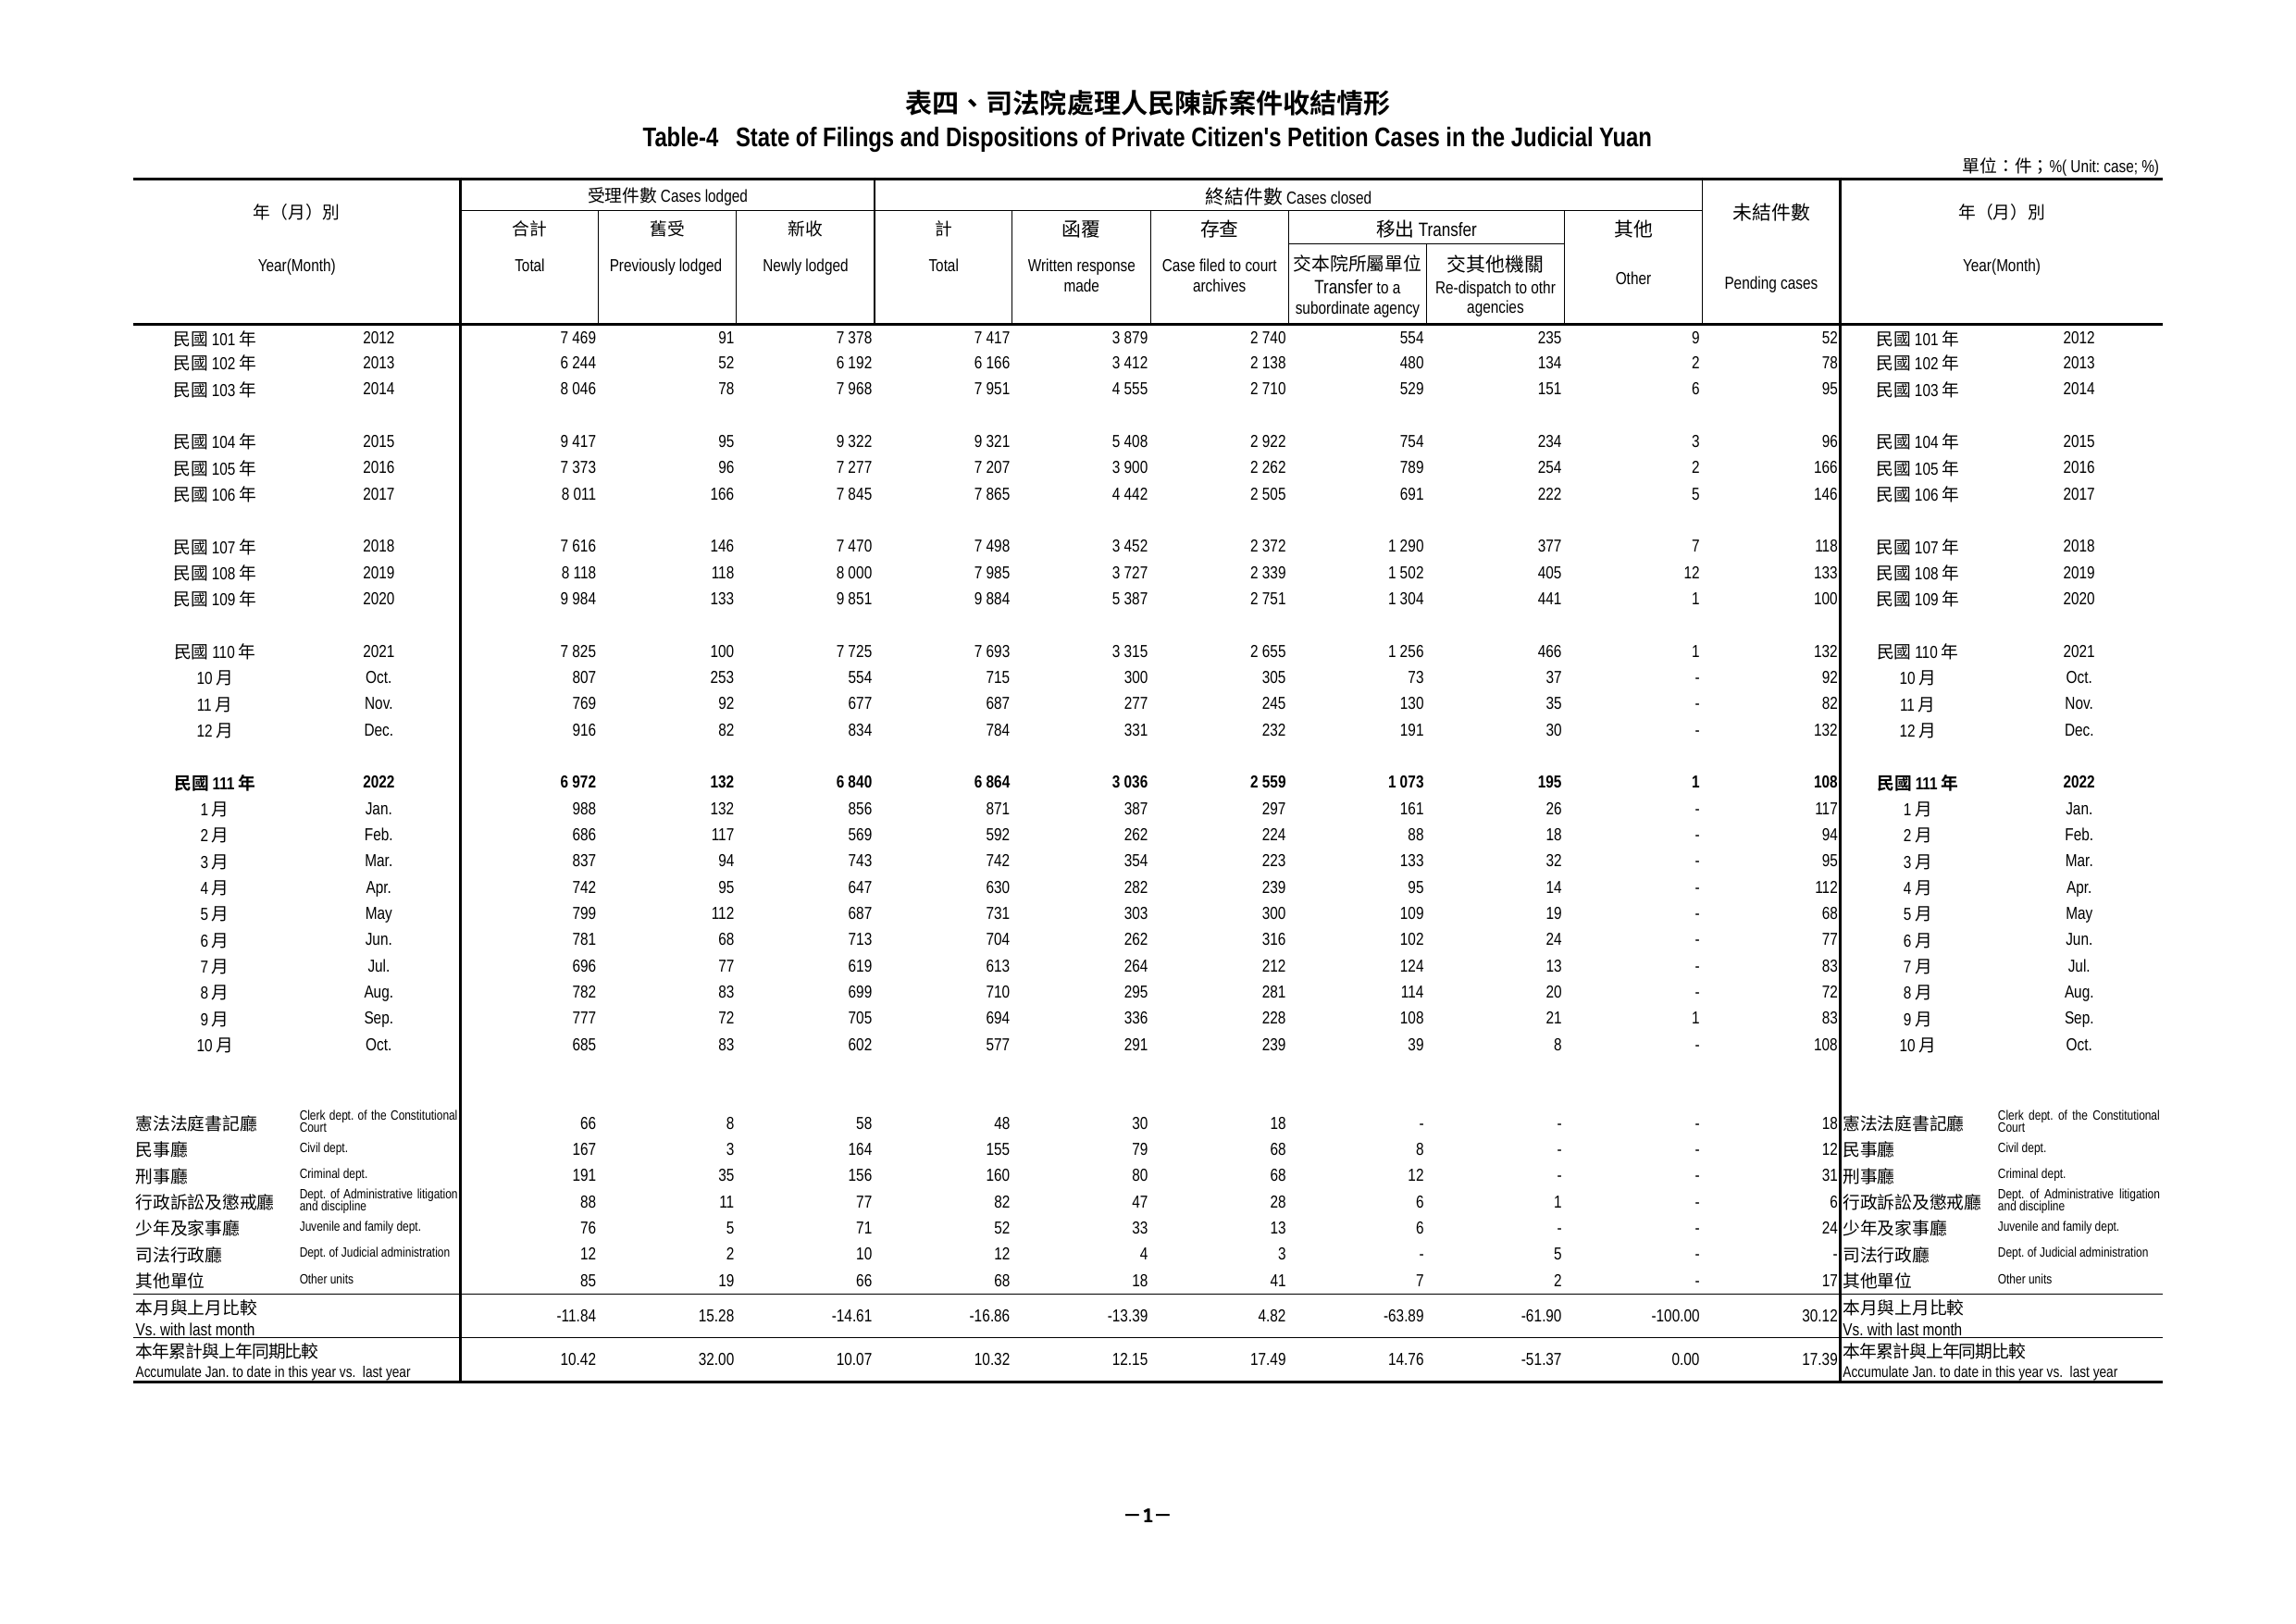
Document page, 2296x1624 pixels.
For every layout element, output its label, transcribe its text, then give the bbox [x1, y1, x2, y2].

table_cell 704 [875, 926, 1012, 952]
table_cell [1564, 1058, 1702, 1084]
table_cell 95 [1288, 874, 1426, 899]
table_cell 本年累計與上年同期比較 Accumulate Jan. to date in this year vs. last year [133, 1338, 459, 1381]
table_cell 7月 [133, 952, 297, 978]
table_cell 262 [1012, 822, 1150, 848]
table_cell -100.00 [1564, 1295, 1702, 1337]
table_cell [1288, 1084, 1426, 1110]
table_cell 94 [1702, 822, 1839, 848]
table_cell [875, 507, 1012, 533]
table_cell Criminal dept. [297, 1162, 459, 1188]
table_cell Jul. [297, 952, 459, 978]
table_cell 31 [1702, 1162, 1839, 1188]
table_cell 1 290 [1288, 533, 1426, 559]
table_cell 2020 [297, 586, 459, 612]
table_cell 164 [737, 1136, 875, 1162]
table_cell 6 [1702, 1188, 1839, 1214]
table_cell - [1564, 716, 1702, 742]
table_cell 799 [462, 900, 599, 926]
table_cell 132 [1702, 638, 1839, 663]
table_cell 118 [1702, 533, 1839, 559]
table_cell 6 [1288, 1188, 1426, 1214]
table_cell [1702, 1058, 1839, 1084]
table_cell 387 [1012, 795, 1150, 821]
table_cell 11 [599, 1188, 737, 1214]
table_cell 132 [599, 795, 737, 821]
table_cell 5月 [133, 900, 297, 926]
table_cell 2018 [1995, 533, 2163, 559]
table_cell -51.37 [1426, 1338, 1564, 1381]
table_cell 9 417 [462, 428, 599, 454]
table_cell 647 [737, 874, 875, 899]
table_cell 民國111年 [133, 769, 297, 795]
table_cell Jun. [297, 926, 459, 952]
table_cell 7 417 [875, 326, 1012, 349]
table_cell [1012, 402, 1150, 428]
table_cell 916 [462, 716, 599, 742]
table_cell 68 [1150, 1162, 1288, 1188]
table_cell 4 442 [1012, 480, 1150, 506]
table_cell 2021 [1995, 638, 2163, 663]
table_cell 2014 [297, 376, 459, 402]
table_cell 1 502 [1288, 559, 1426, 585]
table_cell Nov. [1995, 690, 2163, 716]
table_cell [875, 1058, 1012, 1084]
table_cell 5 [1426, 1241, 1564, 1267]
table_cell 24 [1702, 1215, 1839, 1241]
table_cell 2月 [133, 822, 297, 848]
table_cell 466 [1426, 638, 1564, 663]
table_cell 83 [1702, 1005, 1839, 1031]
table_cell - [1288, 1241, 1426, 1267]
table_cell 161 [1288, 795, 1426, 821]
table_cell 10月 [1842, 664, 1995, 690]
table_cell 807 [462, 664, 599, 690]
table_cell Oct. [1995, 664, 2163, 690]
table_cell 146 [599, 533, 737, 559]
table_cell [1150, 507, 1288, 533]
table_cell 9 [1564, 326, 1702, 349]
table_cell [599, 507, 737, 533]
table_cell 191 [1288, 716, 1426, 742]
table_cell 2 559 [1150, 769, 1288, 795]
table_cell 民國103年 [133, 376, 297, 402]
table_cell 2022 [1995, 769, 2163, 795]
table_cell - [1564, 979, 1702, 1005]
table_cell 民國106年 [1842, 480, 1995, 506]
table_cell [1702, 507, 1839, 533]
table_cell [1288, 743, 1426, 769]
table_cell 212 [1150, 952, 1288, 978]
table_cell Dept. of Administrative litigation and discipline [1995, 1188, 2163, 1214]
table_cell 6 972 [462, 769, 599, 795]
table_cell [462, 1084, 599, 1110]
table_cell [1288, 402, 1426, 428]
table_cell 26 [1426, 795, 1564, 821]
table_cell 108 [1288, 1005, 1426, 1031]
text 單位：件；%( Unit: case; %) [137, 152, 2159, 178]
table_cell Jun. [1995, 926, 2163, 952]
table_cell 12 [1702, 1136, 1839, 1162]
table_cell 5 408 [1012, 428, 1150, 454]
table_cell 少年及家事廳 [133, 1215, 297, 1241]
table_cell -61.90 [1426, 1295, 1564, 1337]
table_cell 96 [599, 454, 737, 480]
table_cell 58 [737, 1110, 875, 1135]
table_cell 156 [737, 1162, 875, 1188]
table_cell 7月 [1842, 952, 1995, 978]
table_cell 13 [1426, 952, 1564, 978]
table_cell - [1702, 1241, 1839, 1267]
table_cell 613 [875, 952, 1012, 978]
table_cell 本月與上月比較 Vs. with last month [133, 1295, 459, 1337]
table_cell [1288, 1058, 1426, 1084]
table_cell 民國109年 [1842, 586, 1995, 612]
table_cell 8 [1426, 1031, 1564, 1057]
table_cell 789 [1288, 454, 1426, 480]
table_cell 少年及家事廳 [1842, 1215, 1995, 1241]
table_cell 130 [1288, 690, 1426, 716]
table_cell - [1564, 1241, 1702, 1267]
table_cell 5月 [1842, 900, 1995, 926]
table_cell 新收 [737, 211, 874, 242]
table_cell [599, 743, 737, 769]
table_cell [133, 507, 297, 533]
table_cell 5 [1564, 480, 1702, 506]
table_cell 262 [1012, 926, 1150, 952]
table_cell 132 [1702, 716, 1839, 742]
table_cell 7 470 [737, 533, 875, 559]
table_cell 694 [875, 1005, 1012, 1031]
table_cell 731 [875, 900, 1012, 926]
table_cell 1 256 [1288, 638, 1426, 663]
table_cell 619 [737, 952, 875, 978]
table_cell 191 [462, 1162, 599, 1188]
table_cell 1 [1426, 1188, 1564, 1214]
table_cell [1564, 507, 1702, 533]
table_cell 554 [1288, 326, 1426, 349]
table_cell - [1564, 952, 1702, 978]
table_cell 8 000 [737, 559, 875, 585]
table_cell 108 [1702, 1031, 1839, 1057]
table_cell Other units [1995, 1267, 2163, 1293]
table_cell 18 [1012, 1267, 1150, 1293]
table_cell 12月 [133, 716, 297, 742]
table_header 年（月）別 [133, 180, 459, 242]
table_cell 2 710 [1150, 376, 1288, 402]
table_cell [1995, 1058, 2163, 1084]
table_cell 77 [599, 952, 737, 978]
table_cell [1426, 507, 1564, 533]
table_cell Dept. of Administrative litigation and discipline [297, 1188, 459, 1214]
table_cell 憲法法庭書記廳 [133, 1110, 297, 1135]
table_cell 1 [1564, 638, 1702, 663]
table_cell Apr. [297, 874, 459, 899]
table_cell Case filed to court archives [1151, 243, 1288, 323]
table_cell 2019 [297, 559, 459, 585]
table_cell 存查 [1151, 211, 1288, 242]
table_cell 其他單位 [1842, 1267, 1995, 1293]
table_cell 195 [1426, 769, 1564, 795]
table_cell 11月 [133, 690, 297, 716]
table_cell 102 [1288, 926, 1426, 952]
table_cell 7 [1564, 533, 1702, 559]
table_cell 2 372 [1150, 533, 1288, 559]
table_cell 100 [599, 638, 737, 663]
table_cell 88 [462, 1188, 599, 1214]
table_cell 377 [1426, 533, 1564, 559]
table_cell [133, 743, 297, 769]
table_cell Civil dept. [1995, 1136, 2163, 1162]
table_cell 592 [875, 822, 1012, 848]
table_cell 3 [1150, 1241, 1288, 1267]
table_cell 569 [737, 822, 875, 848]
table_cell 83 [1702, 952, 1839, 978]
table_cell 刑事廳 [1842, 1162, 1995, 1188]
table_cell 253 [599, 664, 737, 690]
table_cell 12.15 [1012, 1338, 1150, 1381]
table_cell 2022 [297, 769, 459, 795]
table_cell 10月 [1842, 1031, 1995, 1057]
table_cell 2012 [1995, 326, 2163, 349]
table_cell 民事廳 [1842, 1136, 1995, 1162]
table_cell Dec. [1995, 716, 2163, 742]
table_cell 8 046 [462, 376, 599, 402]
table_cell 529 [1288, 376, 1426, 402]
table_cell 3 315 [1012, 638, 1150, 663]
table_cell 160 [875, 1162, 1012, 1188]
table_cell 2018 [297, 533, 459, 559]
table_cell 291 [1012, 1031, 1150, 1057]
table_cell [1012, 507, 1150, 533]
table_cell 742 [462, 874, 599, 899]
table_cell [462, 612, 599, 638]
table_cell 134 [1426, 350, 1564, 376]
table_cell 2013 [1995, 350, 2163, 376]
table_cell [1995, 612, 2163, 638]
table_cell 277 [1012, 690, 1150, 716]
table_cell 6月 [133, 926, 297, 952]
table_cell 13 [1150, 1215, 1288, 1241]
table_cell Mar. [1995, 848, 2163, 874]
table_cell 235 [1426, 326, 1564, 349]
table_cell 10月 [133, 1031, 297, 1057]
table_cell [1150, 402, 1288, 428]
table_cell 71 [737, 1215, 875, 1241]
table_cell 82 [599, 716, 737, 742]
table_cell [1012, 743, 1150, 769]
table_cell [737, 402, 875, 428]
table_cell 2016 [1995, 454, 2163, 480]
table_cell 19 [599, 1267, 737, 1293]
table_cell 92 [599, 690, 737, 716]
table_cell 14 [1426, 874, 1564, 899]
table_cell [737, 1058, 875, 1084]
table_cell 95 [599, 874, 737, 899]
table_cell Jan. [1995, 795, 2163, 821]
table_cell [133, 1084, 297, 1110]
table_cell [599, 402, 737, 428]
table_cell 871 [875, 795, 1012, 821]
table_cell Other [1565, 243, 1702, 323]
table_cell 函覆 [1012, 211, 1150, 242]
table_cell 24 [1426, 926, 1564, 952]
table_cell 52 [599, 350, 737, 376]
table_cell 4月 [1842, 874, 1995, 899]
table_cell 80 [1012, 1162, 1150, 1188]
table_cell 30 [1426, 716, 1564, 742]
table_cell 336 [1012, 1005, 1150, 1031]
table_cell 781 [462, 926, 599, 952]
table_cell [1150, 612, 1288, 638]
table_cell [1995, 507, 2163, 533]
table_cell 2 339 [1150, 559, 1288, 585]
table_cell 民國110年 [1842, 638, 1995, 663]
table_cell [1288, 612, 1426, 638]
table_cell 2 655 [1150, 638, 1288, 663]
table_cell 3 [599, 1136, 737, 1162]
table_cell 784 [875, 716, 1012, 742]
table_cell [1564, 402, 1702, 428]
table_cell Aug. [297, 979, 459, 1005]
table_cell Criminal dept. [1995, 1162, 2163, 1188]
table_cell 4 555 [1012, 376, 1150, 402]
table_cell 696 [462, 952, 599, 978]
table_cell - [1564, 1031, 1702, 1057]
table_cell 8 [1288, 1136, 1426, 1162]
table_cell 303 [1012, 900, 1150, 926]
table_cell 7 845 [737, 480, 875, 506]
table_cell 3 879 [1012, 326, 1150, 349]
table_cell 司法行政廳 [1842, 1241, 1995, 1267]
table_cell 166 [599, 480, 737, 506]
table_cell 民事廳 [133, 1136, 297, 1162]
table_cell [737, 1084, 875, 1110]
table_cell [1564, 1084, 1702, 1110]
table_cell 12 [1564, 559, 1702, 585]
table_cell 6 [1564, 376, 1702, 402]
table_cell Apr. [1995, 874, 2163, 899]
table_cell 9 321 [875, 428, 1012, 454]
table_cell 151 [1426, 376, 1564, 402]
table_cell 35 [1426, 690, 1564, 716]
table_cell [1842, 743, 1995, 769]
table_cell 4.82 [1150, 1295, 1288, 1337]
table_header 未結件數 [1703, 180, 1839, 242]
table_cell 96 [1702, 428, 1839, 454]
table_cell 95 [1702, 376, 1839, 402]
table_cell [297, 507, 459, 533]
table_cell - [1426, 1215, 1564, 1241]
table_cell 856 [737, 795, 875, 821]
table_cell 30.12 [1702, 1295, 1839, 1337]
table_cell 166 [1702, 454, 1839, 480]
table_cell [1426, 743, 1564, 769]
table_cell - [1426, 1162, 1564, 1188]
table_cell 11月 [1842, 690, 1995, 716]
table_cell 686 [462, 822, 599, 848]
table_cell [297, 1058, 459, 1084]
table_cell 687 [875, 690, 1012, 716]
table_cell 79 [1012, 1136, 1150, 1162]
table_cell 295 [1012, 979, 1150, 1005]
table_cell 146 [1702, 480, 1839, 506]
table_cell 300 [1150, 900, 1288, 926]
table_cell [737, 743, 875, 769]
table_cell 12 [1288, 1162, 1426, 1188]
table_cell 其他單位 [133, 1267, 297, 1293]
table_cell 222 [1426, 480, 1564, 506]
table_cell [1426, 1058, 1564, 1084]
table_cell -16.86 [875, 1295, 1012, 1337]
table_cell [1995, 743, 2163, 769]
table_cell - [1564, 1162, 1702, 1188]
table_cell Oct. [297, 664, 459, 690]
table_cell 民國109年 [133, 586, 297, 612]
table_cell 223 [1150, 848, 1288, 874]
table_cell 117 [599, 822, 737, 848]
table_cell [1012, 1084, 1150, 1110]
table_cell - [1564, 874, 1702, 899]
table_cell 112 [599, 900, 737, 926]
table_cell 239 [1150, 874, 1288, 899]
table_cell 12 [462, 1241, 599, 1267]
table_cell -13.39 [1012, 1295, 1150, 1337]
table_cell 本年累計與上年同期比較 Accumulate Jan. to date in this year vs. last year [1842, 1338, 2163, 1381]
table_cell 691 [1288, 480, 1426, 506]
table_cell 713 [737, 926, 875, 952]
table_cell 48 [875, 1110, 1012, 1135]
table_cell [462, 507, 599, 533]
table_cell Total [875, 243, 1011, 323]
table_cell 602 [737, 1031, 875, 1057]
table_cell 47 [1012, 1188, 1150, 1214]
table_cell 85 [462, 1267, 599, 1293]
table_cell 2 505 [1150, 480, 1288, 506]
table_cell 司法行政廳 [133, 1241, 297, 1267]
table_cell 舊受 [599, 211, 736, 242]
table_cell [1288, 507, 1426, 533]
table_cell 移出Transfer [1289, 211, 1564, 242]
table_cell - [1564, 1110, 1702, 1135]
table_cell Clerk dept. of the Constitutional Court [1995, 1110, 2163, 1135]
table_cell 2 138 [1150, 350, 1288, 376]
table_cell 282 [1012, 874, 1150, 899]
table_cell 66 [737, 1267, 875, 1293]
table_cell 88 [1288, 822, 1426, 848]
table_cell 78 [599, 376, 737, 402]
table_cell 8月 [1842, 979, 1995, 1005]
table_cell 2016 [297, 454, 459, 480]
table_cell 68 [1702, 900, 1839, 926]
table_cell 2 922 [1150, 428, 1288, 454]
table_cell 754 [1288, 428, 1426, 454]
table_cell - [1288, 1110, 1426, 1135]
table_cell [1564, 612, 1702, 638]
table_cell 10月 [133, 664, 297, 690]
table_cell 1 073 [1288, 769, 1426, 795]
table_cell [1426, 1084, 1564, 1110]
table_cell 28 [1150, 1188, 1288, 1214]
table_cell 6 864 [875, 769, 1012, 795]
table_cell [875, 1084, 1012, 1110]
table_cell 5 [599, 1215, 737, 1241]
table_cell 15.28 [599, 1295, 737, 1337]
table_cell 52 [1702, 326, 1839, 349]
table_cell 3 412 [1012, 350, 1150, 376]
table_cell [599, 1058, 737, 1084]
table_cell 305 [1150, 664, 1288, 690]
table_cell 7 968 [737, 376, 875, 402]
table_cell 117 [1702, 795, 1839, 821]
table_cell 95 [1702, 848, 1839, 874]
table_cell 民國106年 [133, 480, 297, 506]
table_header 年（月）別 [1842, 180, 2163, 242]
table_cell 7 825 [462, 638, 599, 663]
table_cell Nov. [297, 690, 459, 716]
table_cell 52 [875, 1215, 1012, 1241]
table_cell 37 [1426, 664, 1564, 690]
table_cell 7 616 [462, 533, 599, 559]
table_cell 92 [1702, 664, 1839, 690]
table_cell [1426, 612, 1564, 638]
table_cell Feb. [1995, 822, 2163, 848]
table_cell 3月 [1842, 848, 1995, 874]
table_cell Clerk dept. of the Constitutional Court [297, 1110, 459, 1135]
text 表四、司法院處理人民陳訴案件收結情形 [137, 82, 2159, 121]
table_cell 76 [462, 1215, 599, 1241]
table_cell 2 [1426, 1267, 1564, 1293]
table_cell 17.49 [1150, 1338, 1288, 1381]
table_cell 2021 [297, 638, 459, 663]
table_cell [133, 612, 297, 638]
table_cell - [1564, 1267, 1702, 1293]
table_cell 8 011 [462, 480, 599, 506]
table_cell [875, 743, 1012, 769]
table_cell 9月 [133, 1005, 297, 1031]
table_cell 交其他機關 Re-dispatch to othr agencies [1427, 244, 1564, 323]
table_cell 7 207 [875, 454, 1012, 480]
table_cell [599, 1084, 737, 1110]
table_cell [1995, 402, 2163, 428]
table_cell 2 262 [1150, 454, 1288, 480]
table_cell [1702, 402, 1839, 428]
table_cell 685 [462, 1031, 599, 1057]
table_cell [1842, 1058, 1995, 1084]
table_cell [1995, 1084, 2163, 1110]
table_cell 114 [1288, 979, 1426, 1005]
table_cell 78 [1702, 350, 1839, 376]
table_cell 32.00 [599, 1338, 737, 1381]
table_cell 35 [599, 1162, 737, 1188]
table_cell 9 984 [462, 586, 599, 612]
table_cell 630 [875, 874, 1012, 899]
table_cell 118 [599, 559, 737, 585]
table_cell 7 277 [737, 454, 875, 480]
table_cell [297, 743, 459, 769]
table_cell 2 740 [1150, 326, 1288, 349]
table_cell 交本院所屬單位 Transfer to a subordinate agency [1289, 244, 1426, 323]
table_cell 2020 [1995, 586, 2163, 612]
table_cell 228 [1150, 1005, 1288, 1031]
table_cell - [1564, 926, 1702, 952]
table_cell 300 [1012, 664, 1150, 690]
table_cell 224 [1150, 822, 1288, 848]
table_cell [297, 402, 459, 428]
table_cell Aug. [1995, 979, 2163, 1005]
table_cell 83 [599, 1031, 737, 1057]
table_cell Dept. of Judicial administration [297, 1241, 459, 1267]
table_cell 245 [1150, 690, 1288, 716]
table_cell 民國105年 [133, 454, 297, 480]
table_header 受理件數Cases lodged [462, 180, 874, 210]
table_header 終結件數Cases closed [875, 180, 1702, 210]
table_cell 2015 [297, 428, 459, 454]
table_cell 19 [1426, 900, 1564, 926]
table_cell 4月 [133, 874, 297, 899]
table_cell Dept. of Judicial administration [1995, 1241, 2163, 1267]
table_cell 100 [1702, 586, 1839, 612]
table_cell [462, 1058, 599, 1084]
table_cell Oct. [297, 1031, 459, 1057]
table_cell 3月 [133, 848, 297, 874]
table_cell [1842, 612, 1995, 638]
table_cell 7 469 [462, 326, 599, 349]
table_cell 2 751 [1150, 586, 1288, 612]
table_cell 72 [599, 1005, 737, 1031]
table_cell 132 [599, 769, 737, 795]
table_cell 刑事廳 [133, 1162, 297, 1188]
table_cell [1150, 1084, 1288, 1110]
table_cell 計 [875, 211, 1011, 242]
table_cell 112 [1702, 874, 1839, 899]
table_cell -63.89 [1288, 1295, 1426, 1337]
table_cell Written response made [1012, 243, 1150, 323]
table_cell May [1995, 900, 2163, 926]
table_cell Jul. [1995, 952, 2163, 978]
table_cell [133, 1058, 297, 1084]
table_cell 7 951 [875, 376, 1012, 402]
table_cell 32 [1426, 848, 1564, 874]
table_cell 2017 [297, 480, 459, 506]
table_cell Total [462, 243, 598, 323]
table_cell [462, 402, 599, 428]
table_cell 6 840 [737, 769, 875, 795]
table_cell 405 [1426, 559, 1564, 585]
table_cell 2013 [297, 350, 459, 376]
text Table-4 State of Filings and Dispositions of Private Citizen's Petition Cases in the Judicial Yuan [137, 121, 2159, 152]
table_cell 109 [1288, 900, 1426, 926]
table_cell -11.84 [462, 1295, 599, 1337]
table_cell 68 [1150, 1136, 1288, 1162]
table_cell 6 244 [462, 350, 599, 376]
table_cell 民國103年 [1842, 376, 1995, 402]
table_cell 7 [1288, 1267, 1426, 1293]
table_cell Feb. [297, 822, 459, 848]
table_cell 2月 [1842, 822, 1995, 848]
table_cell 73 [1288, 664, 1426, 690]
table_cell [1702, 612, 1839, 638]
table_cell 10.32 [875, 1338, 1012, 1381]
table_cell 777 [462, 1005, 599, 1031]
table_cell Sep. [297, 1005, 459, 1031]
table_cell 民國108年 [1842, 559, 1995, 585]
table_cell 9 884 [875, 586, 1012, 612]
table_cell 155 [875, 1136, 1012, 1162]
table_cell 3 900 [1012, 454, 1150, 480]
table_cell - [1564, 1136, 1702, 1162]
table_cell 2 [599, 1241, 737, 1267]
table_cell - [1564, 848, 1702, 874]
table_cell 77 [1702, 926, 1839, 952]
table_cell 5 387 [1012, 586, 1150, 612]
table_cell 其他 [1565, 211, 1702, 242]
table_cell 3 [1564, 428, 1702, 454]
table_cell [1842, 1084, 1995, 1110]
table_cell 民國110年 [133, 638, 297, 663]
table_cell 133 [599, 586, 737, 612]
table_cell 2019 [1995, 559, 2163, 585]
table_cell 239 [1150, 1031, 1288, 1057]
table_cell 8 118 [462, 559, 599, 585]
table_cell [1702, 743, 1839, 769]
table_cell 14.76 [1288, 1338, 1426, 1381]
table_cell [599, 612, 737, 638]
table_cell 7 725 [737, 638, 875, 663]
table_cell -14.61 [737, 1295, 875, 1337]
table_cell 837 [462, 848, 599, 874]
table_cell [875, 402, 1012, 428]
table_cell [1012, 612, 1150, 638]
table_cell Sep. [1995, 1005, 2163, 1031]
table_cell 憲法法庭書記廳 [1842, 1110, 1995, 1135]
table_cell 7 373 [462, 454, 599, 480]
table_cell 264 [1012, 952, 1150, 978]
table_cell 8 [599, 1110, 737, 1135]
table_cell 20 [1426, 979, 1564, 1005]
table_cell 1 [1564, 769, 1702, 795]
table_cell [1842, 402, 1995, 428]
table_cell 7 498 [875, 533, 1012, 559]
table_cell 民國101年 [133, 326, 297, 349]
table_cell 行政訴訟及懲戒廳 [133, 1188, 297, 1214]
table_cell 687 [737, 900, 875, 926]
table_cell 743 [737, 848, 875, 874]
table_cell 2015 [1995, 428, 2163, 454]
table_cell Oct. [1995, 1031, 2163, 1057]
table_cell 82 [875, 1188, 1012, 1214]
table_cell 10 [737, 1241, 875, 1267]
table_cell [1150, 743, 1288, 769]
table_cell 94 [599, 848, 737, 874]
table_cell 本月與上月比較 Vs. with last month [1842, 1295, 2163, 1337]
table_cell 834 [737, 716, 875, 742]
table_cell - [1564, 690, 1702, 716]
table_cell 39 [1288, 1031, 1426, 1057]
table_cell 10.42 [462, 1338, 599, 1381]
table_cell 124 [1288, 952, 1426, 978]
table_cell 441 [1426, 586, 1564, 612]
table_cell 1 [1564, 1005, 1702, 1031]
table_cell 710 [875, 979, 1012, 1005]
table_cell - [1426, 1136, 1564, 1162]
table_cell 133 [1702, 559, 1839, 585]
table_cell Dec. [297, 716, 459, 742]
table_cell [1012, 1058, 1150, 1084]
table_cell 合計 [462, 211, 598, 242]
table_cell 民國107年 [1842, 533, 1995, 559]
table_cell 254 [1426, 454, 1564, 480]
table_cell 782 [462, 979, 599, 1005]
table_cell Newly lodged [737, 243, 874, 323]
table_cell - [1564, 664, 1702, 690]
table_cell 6 192 [737, 350, 875, 376]
table_cell 705 [737, 1005, 875, 1031]
table_cell Civil dept. [297, 1136, 459, 1162]
table_cell 167 [462, 1136, 599, 1162]
table_cell 6月 [1842, 926, 1995, 952]
table_cell 72 [1702, 979, 1839, 1005]
table_cell 133 [1288, 848, 1426, 874]
table_cell 316 [1150, 926, 1288, 952]
table_cell Mar. [297, 848, 459, 874]
table_cell 232 [1150, 716, 1288, 742]
table_cell 民國102年 [1842, 350, 1995, 376]
table_cell 742 [875, 848, 1012, 874]
table_cell Year(Month) [133, 243, 459, 323]
table_cell Previously lodged [599, 243, 736, 323]
table_cell 33 [1012, 1215, 1150, 1241]
table_cell - [1564, 822, 1702, 848]
table_cell 82 [1702, 690, 1839, 716]
table_cell [1426, 402, 1564, 428]
table_cell 17 [1702, 1267, 1839, 1293]
table_cell 234 [1426, 428, 1564, 454]
table_cell [737, 507, 875, 533]
table_cell 6 [1288, 1215, 1426, 1241]
table_cell 民國104年 [1842, 428, 1995, 454]
table_cell 331 [1012, 716, 1150, 742]
table_cell - [1426, 1110, 1564, 1135]
table_cell 民國102年 [133, 350, 297, 376]
table_cell 18 [1426, 822, 1564, 848]
table_cell May [297, 900, 459, 926]
table_cell - [1564, 795, 1702, 821]
table_cell 民國104年 [133, 428, 297, 454]
table_cell 3 452 [1012, 533, 1150, 559]
table_cell 7 378 [737, 326, 875, 349]
table_cell 68 [599, 926, 737, 952]
table_cell Other units [297, 1267, 459, 1293]
table_cell - [1564, 900, 1702, 926]
table_cell [1564, 743, 1702, 769]
table_cell 民國108年 [133, 559, 297, 585]
table_cell [1702, 1084, 1839, 1110]
table_cell 3 727 [1012, 559, 1150, 585]
table_cell 554 [737, 664, 875, 690]
table_cell 8月 [133, 979, 297, 1005]
table_cell 3 036 [1012, 769, 1150, 795]
table_cell [1842, 507, 1995, 533]
table_cell 2012 [297, 326, 459, 349]
table_cell - [1564, 1215, 1702, 1241]
table_cell Year(Month) [1842, 243, 2163, 323]
table_cell 108 [1702, 769, 1839, 795]
table_cell 0.00 [1564, 1338, 1702, 1381]
table_cell 2 [1564, 350, 1702, 376]
table_cell 12月 [1842, 716, 1995, 742]
table_cell 2 [1564, 454, 1702, 480]
table_cell 民國107年 [133, 533, 297, 559]
table_cell 12 [875, 1241, 1012, 1267]
table_cell 民國111年 [1842, 769, 1995, 795]
table_cell [875, 612, 1012, 638]
table_cell 66 [462, 1110, 599, 1135]
table_cell 7 985 [875, 559, 1012, 585]
table_cell 677 [737, 690, 875, 716]
table_cell [462, 743, 599, 769]
table_cell 297 [1150, 795, 1288, 821]
table_cell 354 [1012, 848, 1150, 874]
table_cell 30 [1012, 1110, 1150, 1135]
table_cell 18 [1150, 1110, 1288, 1135]
table_cell [297, 1084, 459, 1110]
table_cell 988 [462, 795, 599, 821]
table_cell [133, 402, 297, 428]
table_cell [737, 612, 875, 638]
table_cell 18 [1702, 1110, 1839, 1135]
table_cell 10.07 [737, 1338, 875, 1381]
table_cell 699 [737, 979, 875, 1005]
table_cell 95 [599, 428, 737, 454]
table_cell 7 865 [875, 480, 1012, 506]
table_cell 17.39 [1702, 1338, 1839, 1381]
table_cell 715 [875, 664, 1012, 690]
table_cell 6 166 [875, 350, 1012, 376]
table_cell - [1564, 1188, 1702, 1214]
table_cell 9 851 [737, 586, 875, 612]
table_cell 769 [462, 690, 599, 716]
table_cell 577 [875, 1031, 1012, 1057]
table_cell 7 693 [875, 638, 1012, 663]
table_cell Juvenile and family dept. [1995, 1215, 2163, 1241]
table_cell 83 [599, 979, 737, 1005]
table_cell 2014 [1995, 376, 2163, 402]
table_cell [297, 612, 459, 638]
table_cell Juvenile and family dept. [297, 1215, 459, 1241]
table_cell 1 [1564, 586, 1702, 612]
table_cell 480 [1288, 350, 1426, 376]
table_cell 1 304 [1288, 586, 1426, 612]
table_cell [1150, 1058, 1288, 1084]
table_cell 2017 [1995, 480, 2163, 506]
table_cell 1月 [133, 795, 297, 821]
table_cell 民國101年 [1842, 326, 1995, 349]
table_cell 21 [1426, 1005, 1564, 1031]
table_cell 民國105年 [1842, 454, 1995, 480]
table_cell 行政訴訟及懲戒廳 [1842, 1188, 1995, 1214]
table_cell Jan. [297, 795, 459, 821]
table_cell 77 [737, 1188, 875, 1214]
table_cell 68 [875, 1267, 1012, 1293]
table_cell 4 [1012, 1241, 1150, 1267]
table_cell 91 [599, 326, 737, 349]
table_cell 9月 [1842, 1005, 1995, 1031]
table_cell 1月 [1842, 795, 1995, 821]
table_cell 41 [1150, 1267, 1288, 1293]
table_cell 281 [1150, 979, 1288, 1005]
table_cell Pending cases [1703, 243, 1839, 323]
table_cell 9 322 [737, 428, 875, 454]
